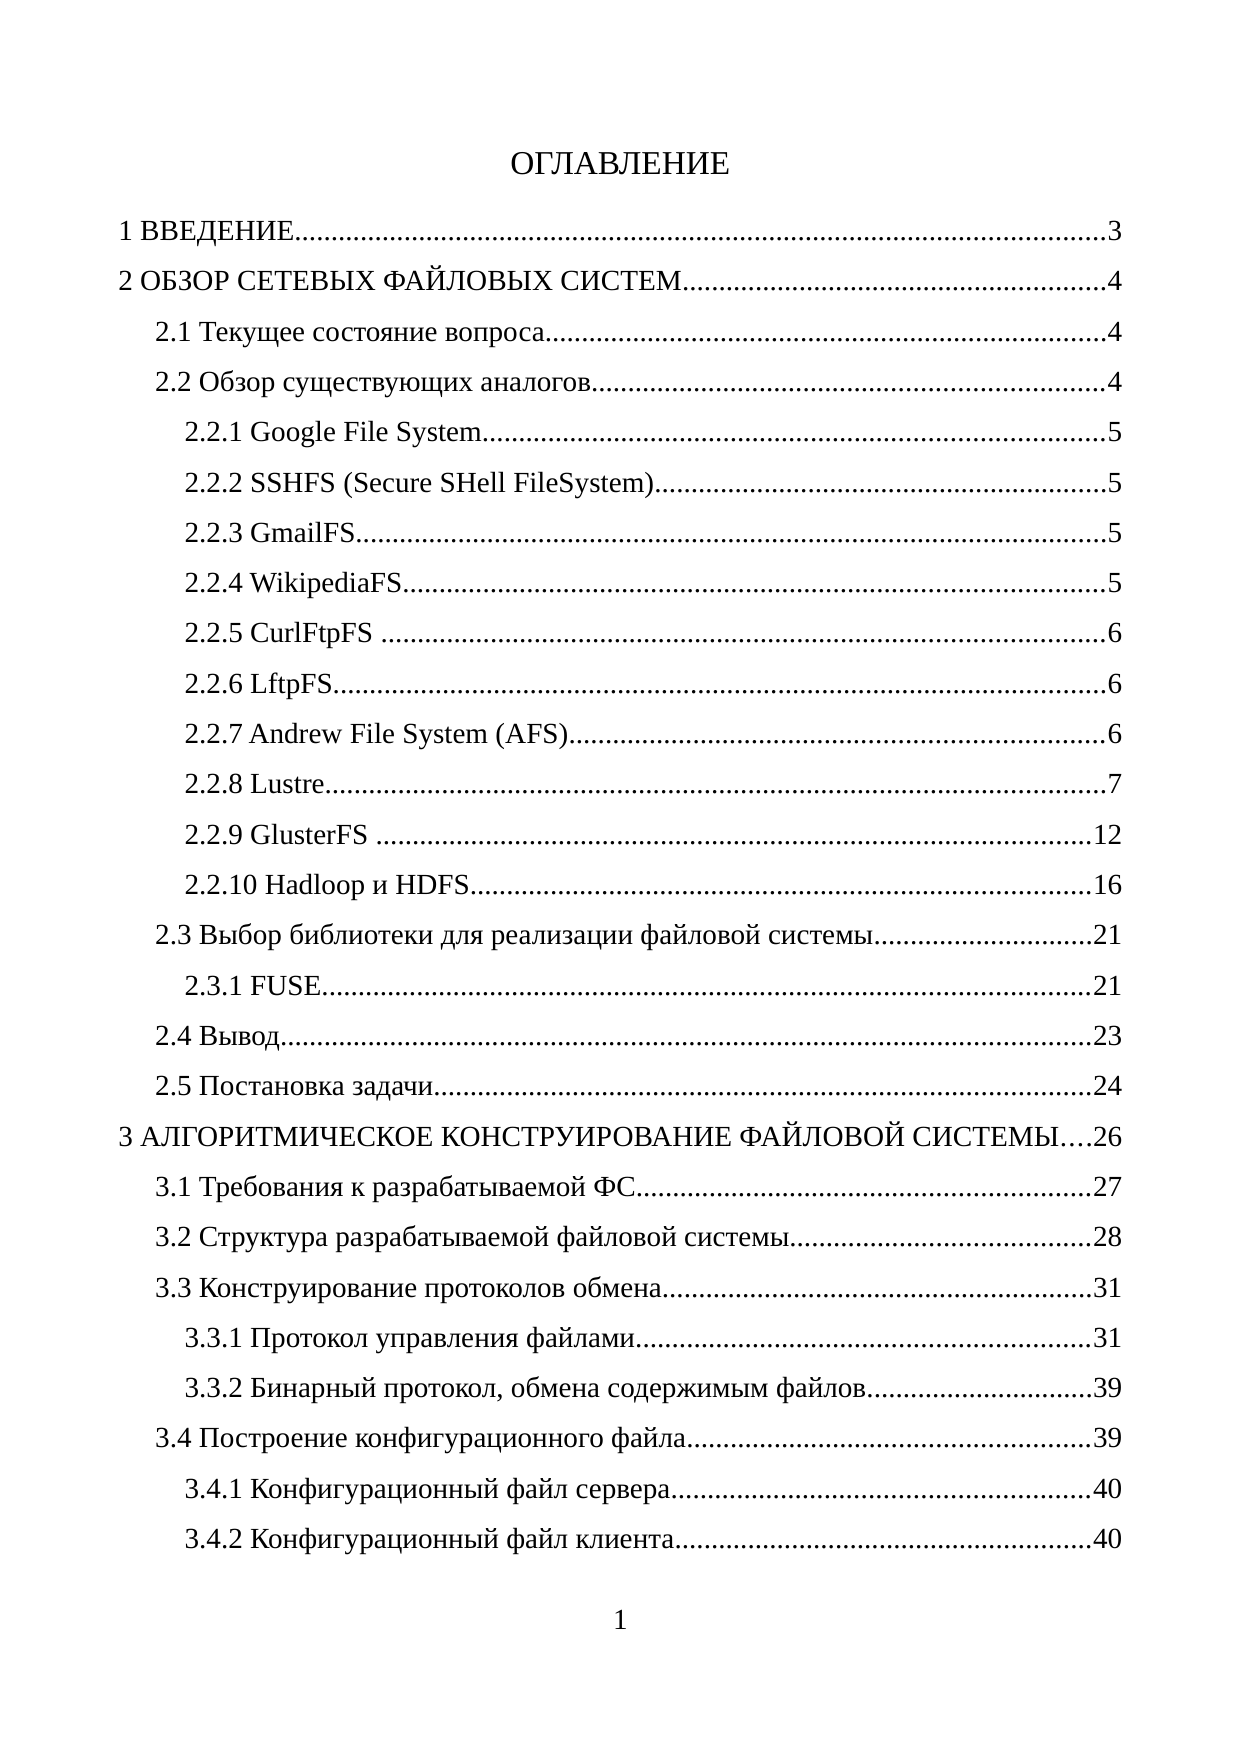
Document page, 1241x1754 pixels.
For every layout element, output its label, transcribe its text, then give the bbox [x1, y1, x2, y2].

text 3.2 Структура разрабатываемой файловой системы 28 [148, 1219, 1122, 1253]
text 2.4 Вывод 23 [148, 1018, 1122, 1052]
text 2.2.8 Lustre 7 [177, 767, 1122, 800]
text 2.2.7 Andrew File System (AFS) 6 [177, 716, 1122, 750]
text 2 Обзор сетевых файловых систем 4 [118, 263, 1122, 297]
text 2.2.6 LftpFS 6 [177, 666, 1122, 699]
text 2.2.10 Hadloop и HDFS 16 [177, 867, 1122, 901]
text 2.2.5 CurlFtpFS 6 [177, 616, 1122, 649]
text 3.4.1 Конфигурационный файл сервера 40 [177, 1471, 1122, 1504]
text 2.3.1 FUSE 21 [177, 968, 1122, 1001]
text 2.2.9 GlusterFS 12 [177, 817, 1122, 850]
text 1 Введение 3 [118, 213, 1122, 247]
text 3.3 Конструирование протоколов обмена 31 [148, 1270, 1122, 1303]
text 3.3.2 Бинарный протокол, обмена содержимым файлов 39 [177, 1370, 1122, 1404]
text 3.3.1 Протокол управления файлами 31 [177, 1320, 1122, 1353]
text 2.3 Выбор библиотеки для реализации файловой системы 21 [148, 917, 1122, 951]
text 3.4 Построение конфигурационного файла 39 [148, 1421, 1122, 1454]
text 3.1 Требования к разрабатываемой ФС 27 [148, 1169, 1122, 1203]
text 2.5 Постановка задачи 24 [148, 1068, 1122, 1102]
text 3.4.2 Конфигурационный файл клиента 40 [177, 1521, 1122, 1555]
text 2.2.4 WikipediaFS 5 [177, 565, 1122, 599]
text 3 Алгоритмическое конструирование Файловой Системы 26 [118, 1119, 1122, 1152]
text 2.2.3 GmailFS 5 [177, 515, 1122, 548]
subtitle Оглавление [118, 143, 1122, 181]
text 2.2.1 Google File System 5 [177, 414, 1122, 448]
text 2.2.2 SSHFS (Secure SHell FileSystem) 5 [177, 465, 1122, 498]
text 2.1 Текущее состояние вопроса 4 [148, 314, 1122, 347]
text 2.2 Обзор существующих аналогов 4 [148, 364, 1122, 398]
